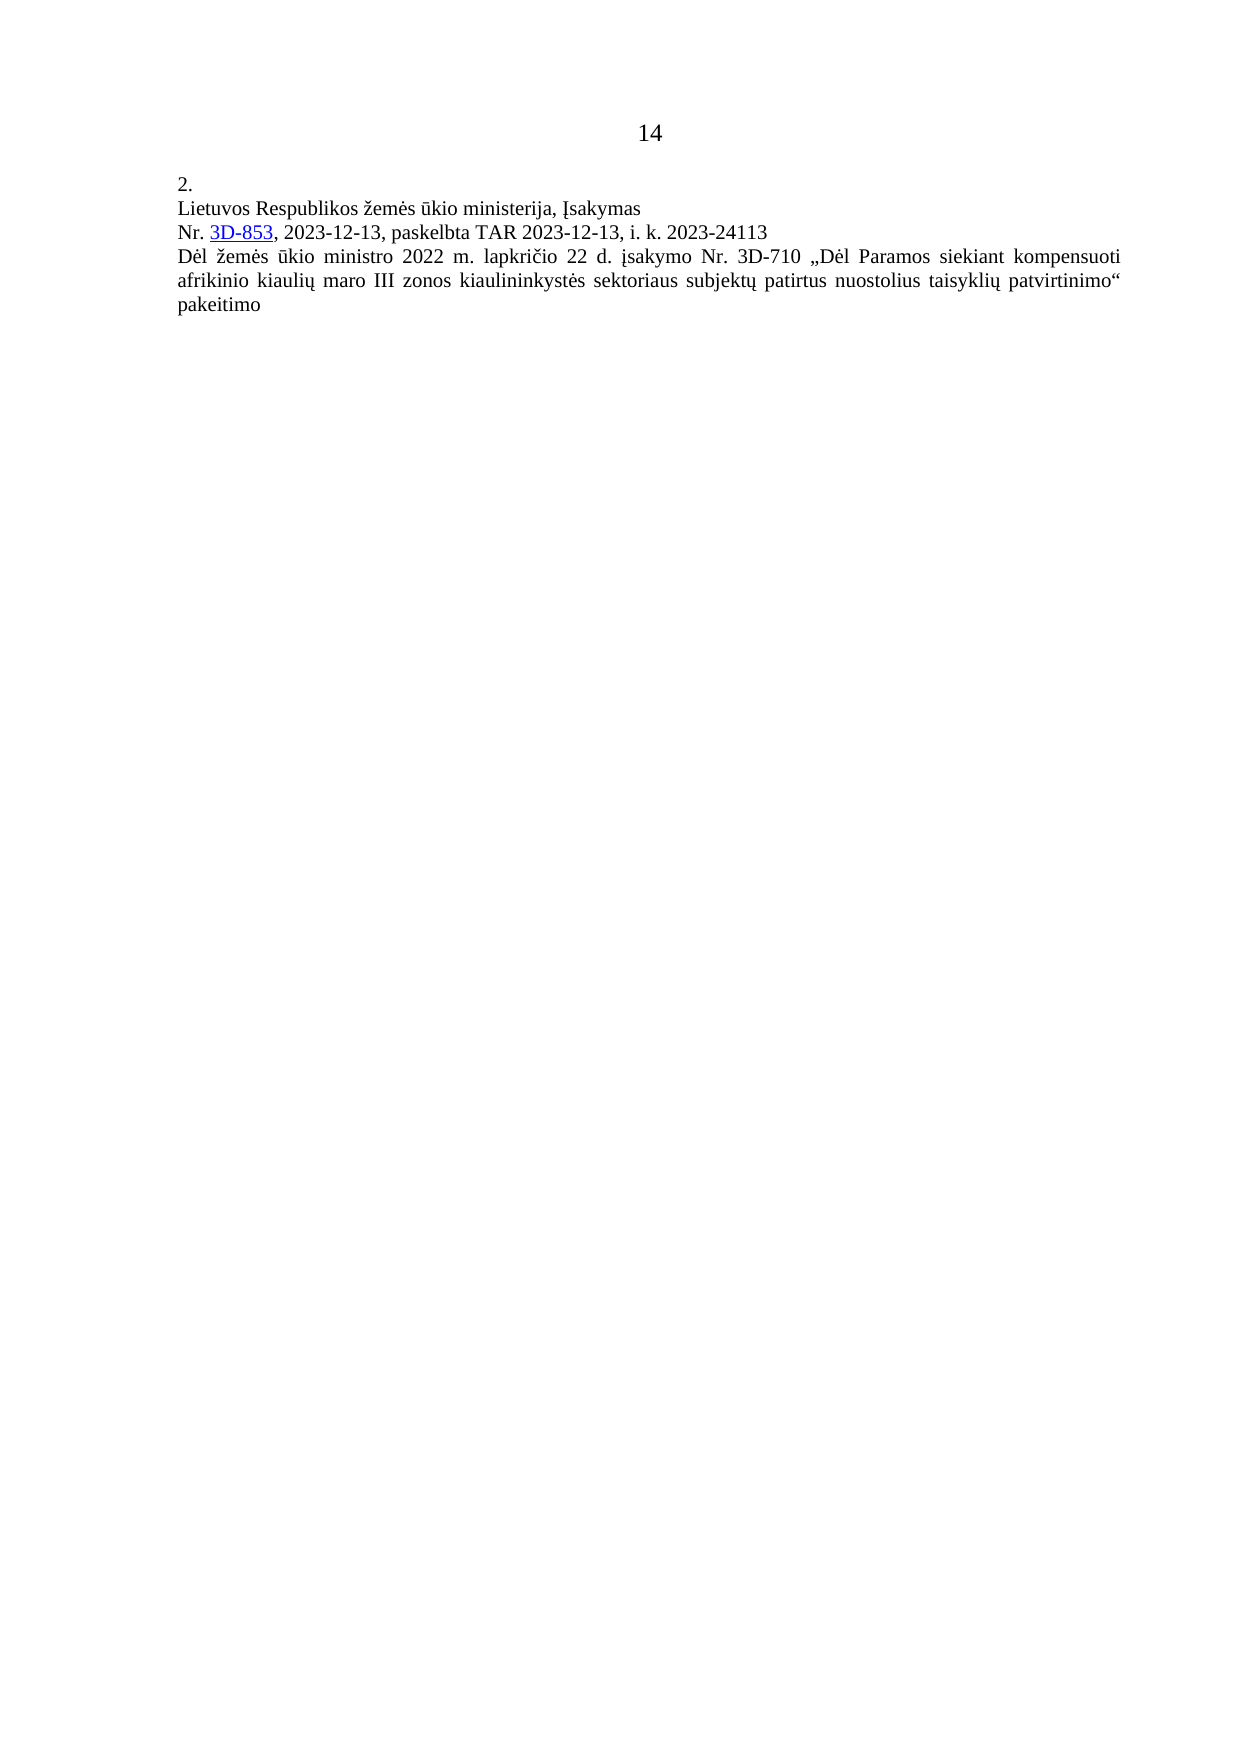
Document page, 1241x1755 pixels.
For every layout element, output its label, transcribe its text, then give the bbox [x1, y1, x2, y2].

text Dėl žemės ūkio ministro 2022 m. lapkričio 22 d. įsakymo Nr. 3D-710 „Dėl Paramos siekiant kompensuoti afrikinio kiaulių maro III zonos kiaulininkystės sektoriaus subjektų patirtus nuostolius taisyklių patvirtinimo“ pakeitimo [177, 244, 1122, 316]
text Nr. 3D-853, 2023-12-13, paskelbta TAR 2023-12-13, i. k. 2023-24113 [177, 220, 1122, 244]
text Lietuvos Respublikos žemės ūkio ministerija, Įsakymas [177, 196, 1122, 220]
text 2. [177, 172, 1122, 196]
